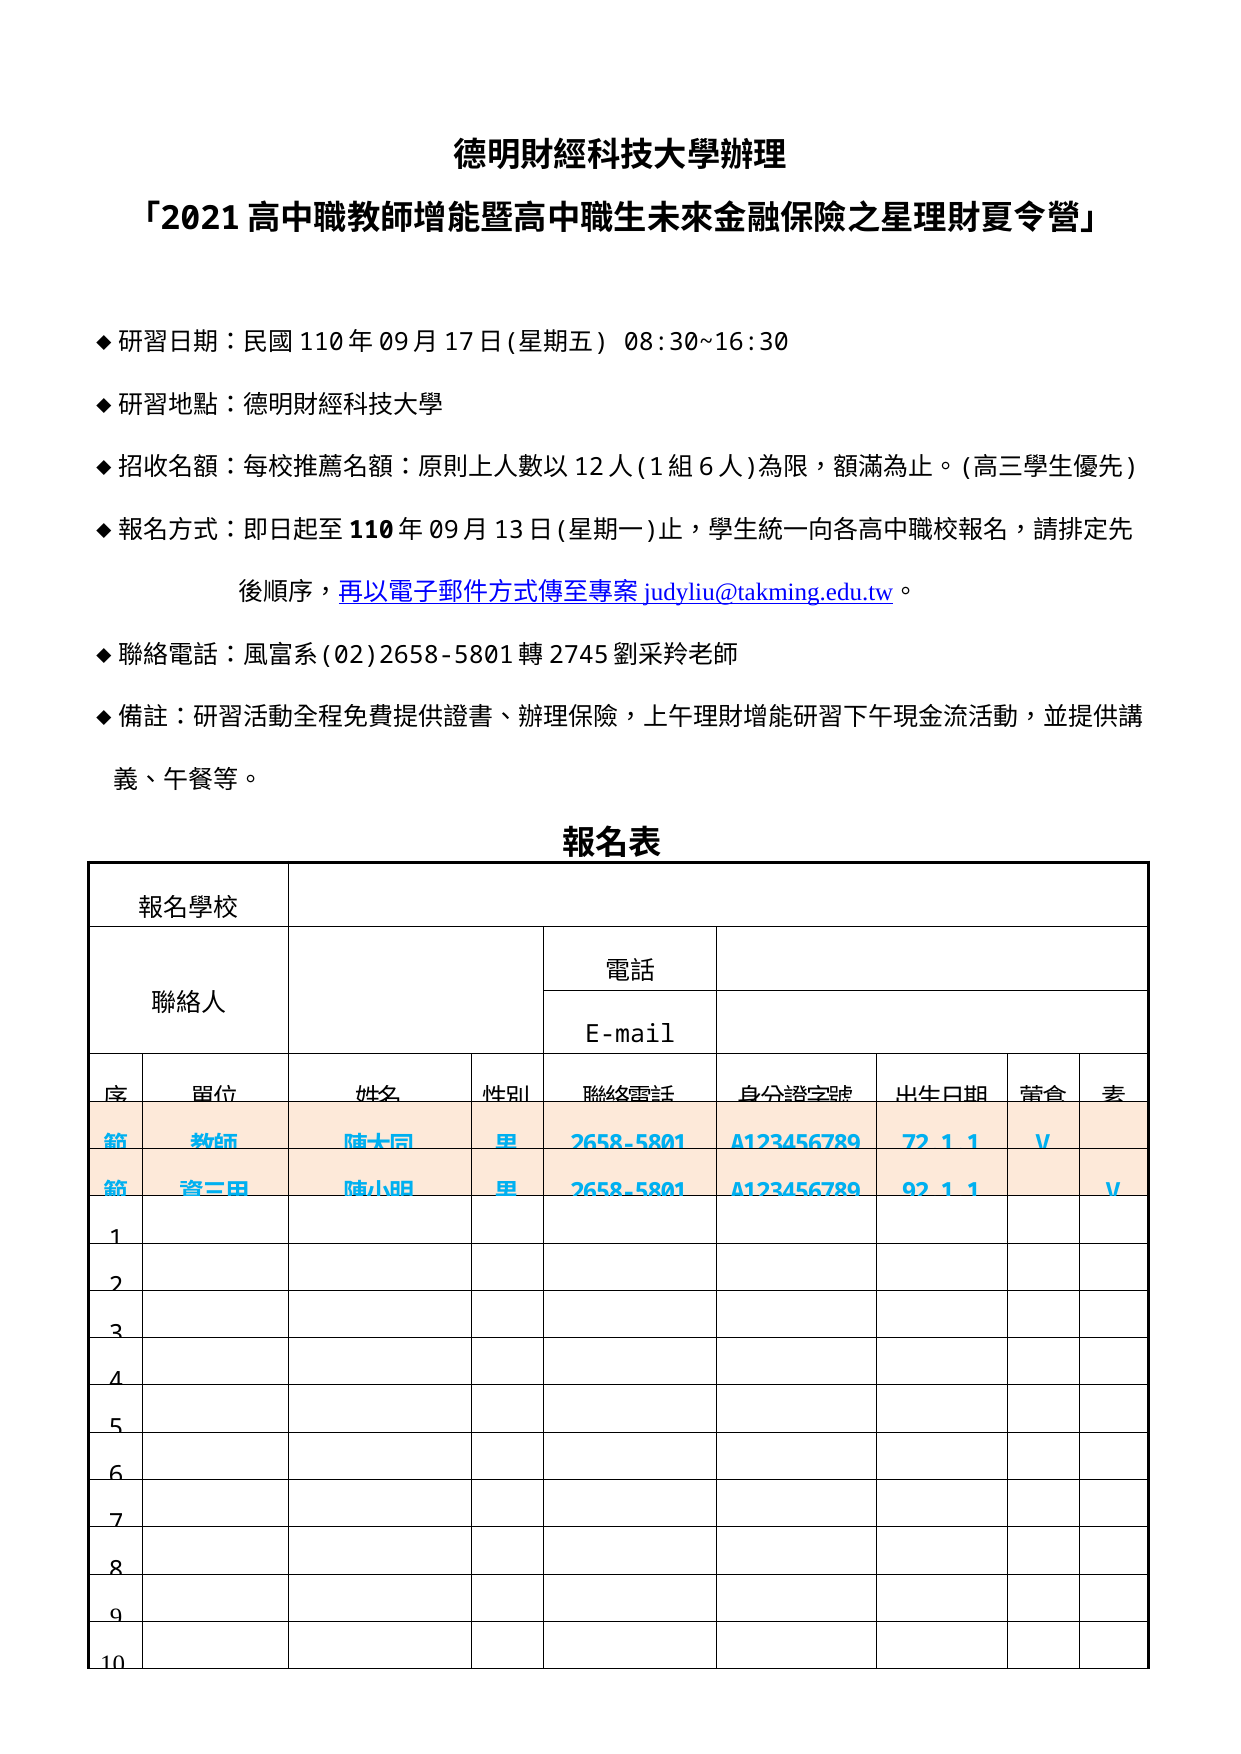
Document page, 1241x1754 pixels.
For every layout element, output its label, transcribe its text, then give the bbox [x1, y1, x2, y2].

table_cell 10 [90, 1622, 142, 1668]
table_cell [877, 1385, 1007, 1432]
table_cell [289, 927, 543, 1053]
table_cell [1008, 1433, 1079, 1479]
table_cell [544, 1385, 716, 1432]
table_cell [472, 1575, 543, 1621]
table_cell [1080, 1527, 1147, 1573]
text ◆報名方式：即日起至110年09月13日(星期一)止，學生統一向各高中職校報名，請排定先後順序，再以電子郵件方式傳至專案judyliu@takming.edu.tw。 [89, 486, 1152, 611]
table_cell [143, 1291, 288, 1337]
table_cell [1080, 1622, 1147, 1668]
table_cell 素食 [1080, 1054, 1147, 1101]
table_cell 聯絡電話 [544, 1054, 716, 1101]
table_cell 範本 [90, 1149, 142, 1195]
table_cell [544, 1291, 716, 1337]
table_cell [717, 1480, 876, 1526]
table_cell [289, 1575, 471, 1621]
table_cell [143, 1575, 288, 1621]
table_cell [717, 1196, 876, 1242]
table_cell [1080, 1433, 1147, 1479]
table_cell [289, 1480, 471, 1526]
table_cell [472, 1622, 543, 1668]
table_cell [143, 1338, 288, 1384]
table_cell [1008, 1480, 1079, 1526]
table_cell 2658-5801 [544, 1102, 716, 1148]
text 「2021高中職教師增能暨高中職生未來金融保險之星理財夏令營」 [89, 173, 1152, 236]
text ◆備註：研習活動全程免費提供證書、辦理保險，上午理財增能研習下午現金流活動，並提供講義、午餐等。 [89, 673, 1152, 798]
table_cell 6 [90, 1433, 142, 1479]
table_cell [717, 1338, 876, 1384]
table_cell [472, 1433, 543, 1479]
table_cell 4 [90, 1338, 142, 1384]
table_cell 性別 [472, 1054, 543, 1101]
table_header [289, 864, 1147, 926]
table_cell [143, 1433, 288, 1479]
table_cell [1080, 1338, 1147, 1384]
table_cell 陳小明 [289, 1149, 471, 1195]
table_cell [1008, 1575, 1079, 1621]
table_cell [544, 1480, 716, 1526]
text 報名表 [89, 798, 1152, 861]
table_cell [877, 1433, 1007, 1479]
table_cell [143, 1480, 288, 1526]
table_cell V [1080, 1149, 1147, 1195]
table_cell [472, 1291, 543, 1337]
table_cell [544, 1622, 716, 1668]
table_cell [1080, 1575, 1147, 1621]
table_cell 男 [472, 1102, 543, 1148]
table_cell 92.1.1 [877, 1149, 1007, 1195]
table_cell [877, 1527, 1007, 1573]
text ◆研習地點：德明財經科技大學 [89, 361, 1152, 423]
table_cell [472, 1338, 543, 1384]
table_cell 教師 [143, 1102, 288, 1148]
table_cell 陳大同 [289, 1102, 471, 1148]
table_cell 2658-5801 [544, 1149, 716, 1195]
table_cell [717, 1244, 876, 1290]
table_cell [143, 1196, 288, 1242]
table_cell [877, 1291, 1007, 1337]
table_cell 男 [472, 1149, 543, 1195]
table_cell [1008, 1196, 1079, 1242]
table_cell [1008, 1244, 1079, 1290]
table_cell [289, 1433, 471, 1479]
table_cell A123456789 [717, 1149, 876, 1195]
table_cell 1 [90, 1196, 142, 1242]
table_cell [1080, 1102, 1147, 1148]
table_cell [472, 1244, 543, 1290]
table_cell 身分證字號 [717, 1054, 876, 1101]
text ◆聯絡電話：風富系(02)2658-5801轉2745劉采羚老師 [89, 611, 1152, 673]
text ◆招收名額：每校推薦名額：原則上人數以12人(1組6人)為限，額滿為止。(高三學生優先) [89, 423, 1152, 486]
table_cell [544, 1575, 716, 1621]
table_cell 序號 [90, 1054, 142, 1101]
table_cell 72.1.1 [877, 1102, 1007, 1148]
table_cell [717, 1433, 876, 1479]
table_cell [143, 1385, 288, 1432]
table_cell 8 [90, 1527, 142, 1573]
table_cell [472, 1196, 543, 1242]
table_header 報名學校 [90, 864, 288, 926]
table_cell [289, 1338, 471, 1384]
table_cell [472, 1480, 543, 1526]
table_cell [1080, 1291, 1147, 1337]
table_cell 7 [90, 1480, 142, 1526]
table_cell 9 [90, 1575, 142, 1621]
table_cell 聯絡人 [90, 927, 288, 1053]
table_cell [1008, 1527, 1079, 1573]
text 德明財經科技大學辦理 [89, 111, 1152, 173]
table_cell 葷食 [1008, 1054, 1079, 1101]
table_cell [289, 1291, 471, 1337]
table_cell [1008, 1385, 1079, 1432]
table_cell 姓名 [289, 1054, 471, 1101]
table_cell [717, 927, 1147, 990]
table_cell [472, 1527, 543, 1573]
table_cell [717, 1291, 876, 1337]
table_cell [143, 1622, 288, 1668]
table_cell V [1008, 1102, 1079, 1148]
table_cell A123456789 [717, 1102, 876, 1148]
table_cell [544, 1338, 716, 1384]
table_cell [877, 1480, 1007, 1526]
table_cell [877, 1338, 1007, 1384]
table_cell [289, 1622, 471, 1668]
table_cell E-mail [544, 991, 716, 1053]
table_cell 出生日期 [877, 1054, 1007, 1101]
table_cell [717, 991, 1147, 1053]
table_cell [1008, 1291, 1079, 1337]
table_cell [544, 1527, 716, 1573]
table_cell [717, 1622, 876, 1668]
table_cell [1080, 1244, 1147, 1290]
table_cell [877, 1244, 1007, 1290]
table_cell [143, 1244, 288, 1290]
table_cell [877, 1575, 1007, 1621]
table_cell [143, 1527, 288, 1573]
table_cell [289, 1244, 471, 1290]
table_cell [1080, 1196, 1147, 1242]
table_cell [877, 1622, 1007, 1668]
table_cell [544, 1196, 716, 1242]
table_cell [1008, 1338, 1079, 1384]
table_cell [1080, 1480, 1147, 1526]
table_cell [717, 1385, 876, 1432]
table_cell 3 [90, 1291, 142, 1337]
table_cell [1080, 1385, 1147, 1432]
table_cell [289, 1385, 471, 1432]
table_cell [289, 1527, 471, 1573]
table_cell 範本 [90, 1102, 142, 1148]
text ◆研習日期：民國110年09月17日(星期五) 08:30~16:30 [89, 298, 1152, 361]
table_cell [544, 1433, 716, 1479]
table_cell 2 [90, 1244, 142, 1290]
table_cell 單位 [143, 1054, 288, 1101]
table_cell 資三甲 [143, 1149, 288, 1195]
table_cell [717, 1527, 876, 1573]
table_cell [877, 1196, 1007, 1242]
table_cell 5 [90, 1385, 142, 1432]
table_cell [544, 1244, 716, 1290]
table_cell [1008, 1149, 1079, 1195]
table_cell [472, 1385, 543, 1432]
table_cell [289, 1196, 471, 1242]
table_cell [1008, 1622, 1079, 1668]
table_cell 電話 [544, 927, 716, 990]
table_cell [717, 1575, 876, 1621]
